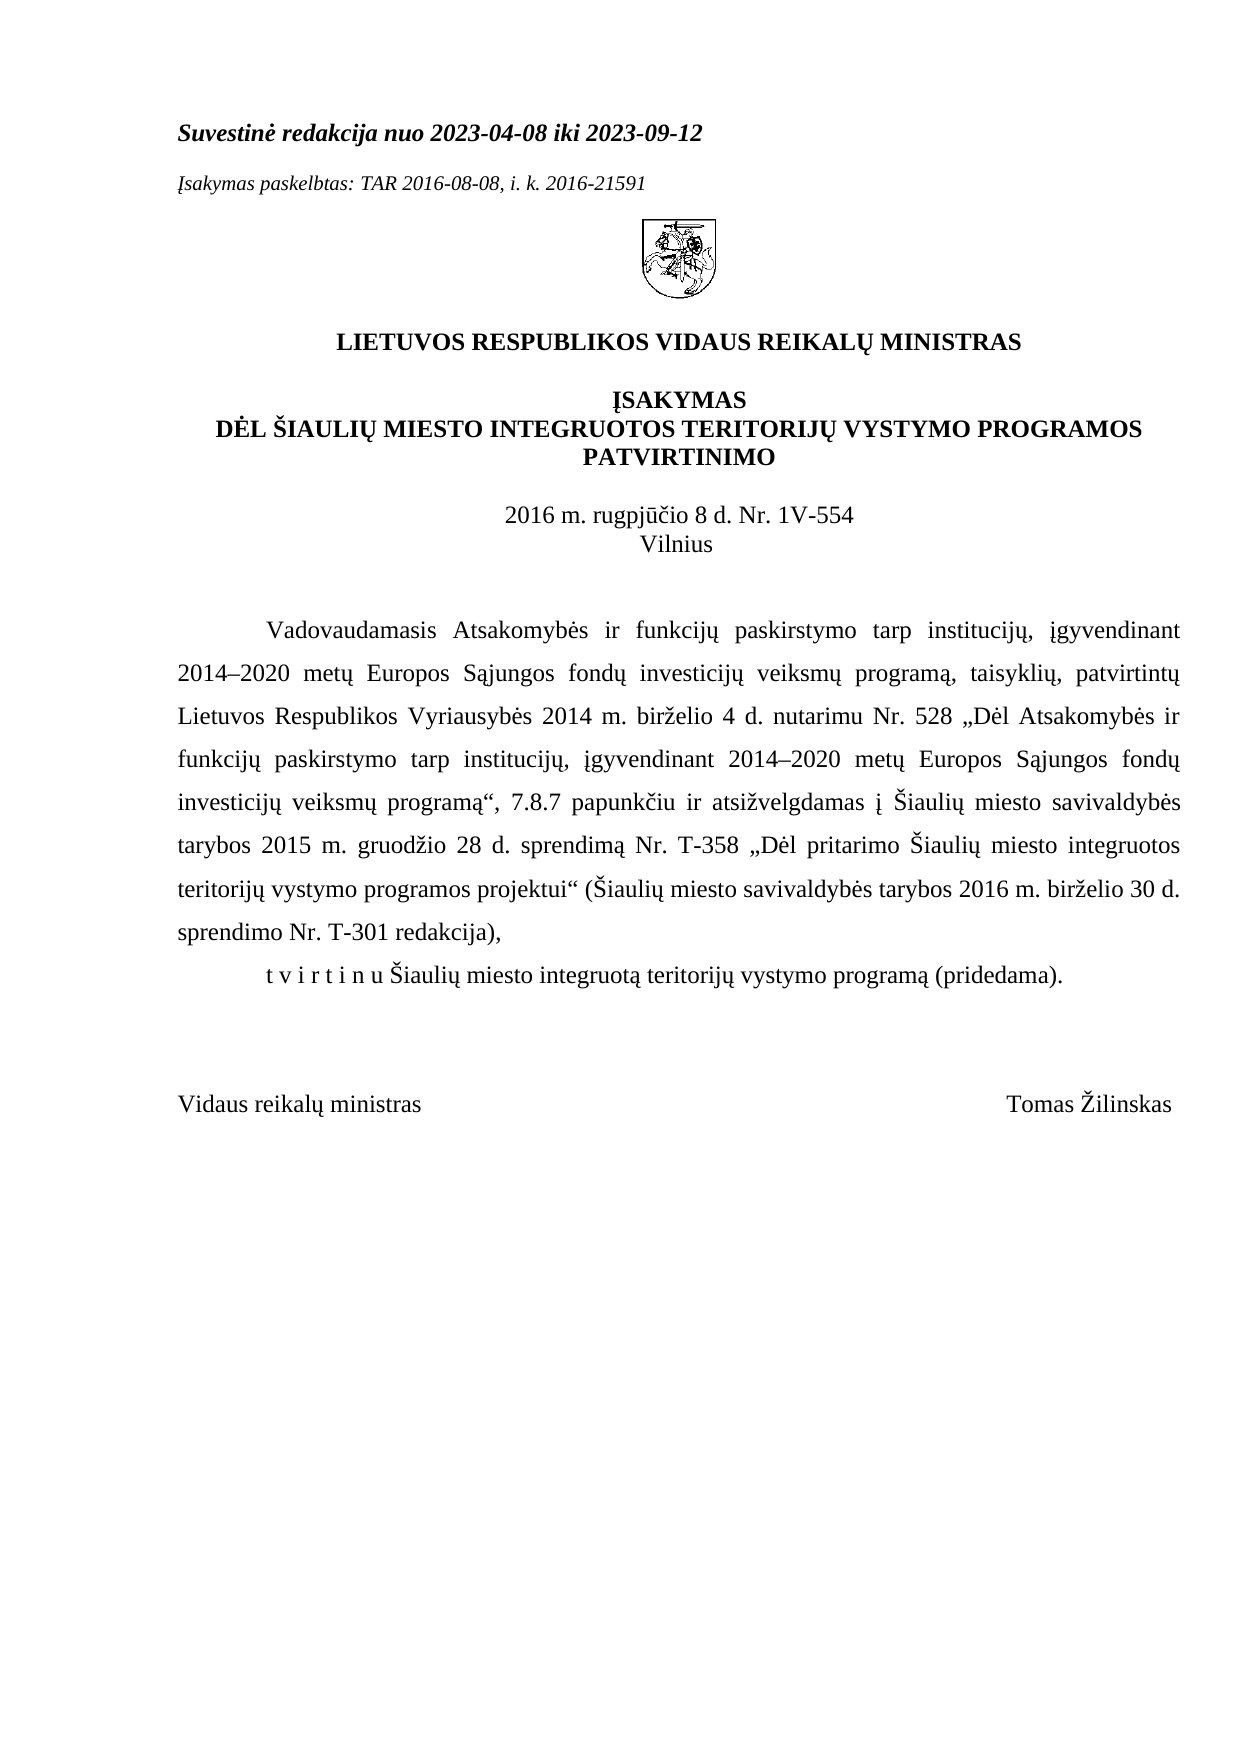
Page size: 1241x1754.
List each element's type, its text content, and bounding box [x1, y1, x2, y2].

text DĖL ŠIAULIŲ MIESTO INTEGRUOTOS TERITORIJŲ VYSTYMO PROGRAMOS PATVIRTINIMO [177, 414, 1181, 471]
text Vilnius [177, 529, 1181, 557]
text Vidaus reikalų ministras Tomas Žilinskas [177, 1089, 1181, 1118]
text t v i r t i n u Šiaulių miesto integruotą teritorijų vystymo programą (pridedama). [177, 960, 1181, 989]
text Suvestinė redakcija nuo 2023-04-08 iki 2023-09-12 [177, 118, 1181, 147]
text LIETUVOS RESPUBLIKOS VIDAUS REIKALŲ MINISTRAS [177, 327, 1181, 356]
text 2016 m. rugpjūčio 8 d. Nr. 1V-554 [177, 500, 1181, 529]
text ĮSAKYMAS [177, 385, 1181, 414]
text Įsakymas paskelbtas: TAR 2016-08-08, i. k. 2016-21591 [177, 171, 1181, 195]
text Vadovaudamasis Atsakomybės ir funkcijų paskirstymo tarp institucijų, įgyvendinant 2014–2020 metų Europos Sąjungos fondų investicijų veiksmų programą, taisyklių, patvirtintų Lietuvos Respublikos Vyriausybės 2014 m. birželio 4 d. nutarimu Nr. 528 „Dėl Atsakomybės ir funkcijų paskirstymo tarp institucijų, įgyvendinant 2014–2020 metų Europos Sąjungos fondų investicijų veiksmų programą“, 7.8.7 papunkčiu ir atsižvelgdamas į Šiaulių miesto savivaldybės tarybos 2015 m. gruodžio 28 d. sprendimą Nr. T-358 „Dėl pritarimo Šiaulių miesto integruotos teritorijų vystymo programos projektui“ (Šiaulių miesto savivaldybės tarybos 2016 m. birželio 30 d. sprendimo Nr. T-301 redakcija), [177, 615, 1181, 946]
